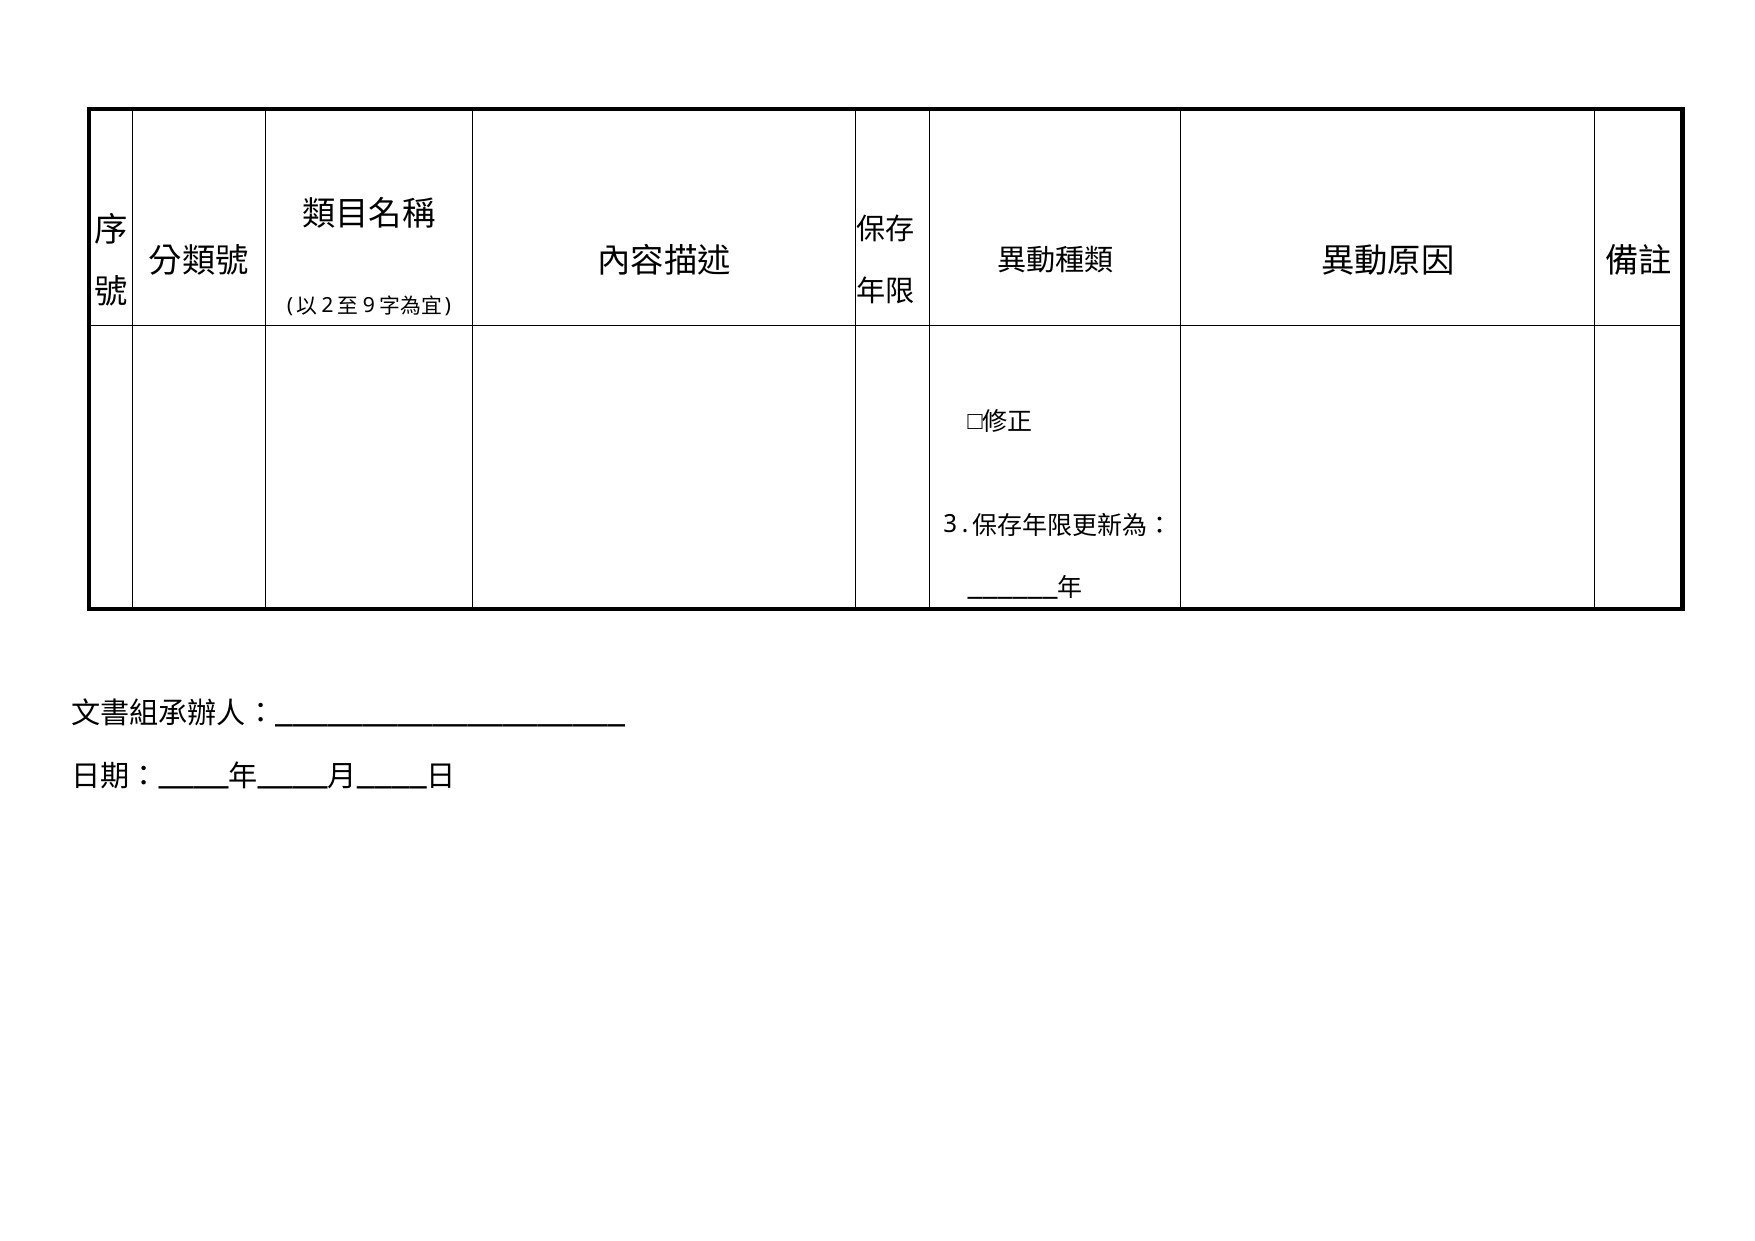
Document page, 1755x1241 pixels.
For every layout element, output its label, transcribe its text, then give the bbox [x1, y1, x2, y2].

table_header 異動種類 [930, 111, 1180, 325]
table_cell [133, 326, 265, 607]
table_cell [473, 326, 855, 607]
table_cell [266, 326, 472, 607]
text 文書組承辦人：____________________ [71, 669, 1695, 732]
table_cell [1595, 326, 1680, 607]
table_header 分類號 [133, 111, 265, 325]
table_header 保存年限 [856, 111, 929, 325]
table_header 異動原因 [1181, 111, 1594, 325]
text 日期：____年____月____日 [71, 732, 1695, 794]
table_cell [1181, 326, 1594, 607]
table_cell [91, 326, 132, 607]
table_cell [856, 326, 929, 607]
table_header 備註 [1595, 111, 1680, 325]
table_cell □修正 3.保存年限更新為：______年 [930, 326, 1180, 607]
table_header 類目名稱 (以2至9字為宜) [266, 111, 472, 325]
table_header 序號 [91, 111, 132, 325]
table_header 內容描述 [473, 111, 855, 325]
